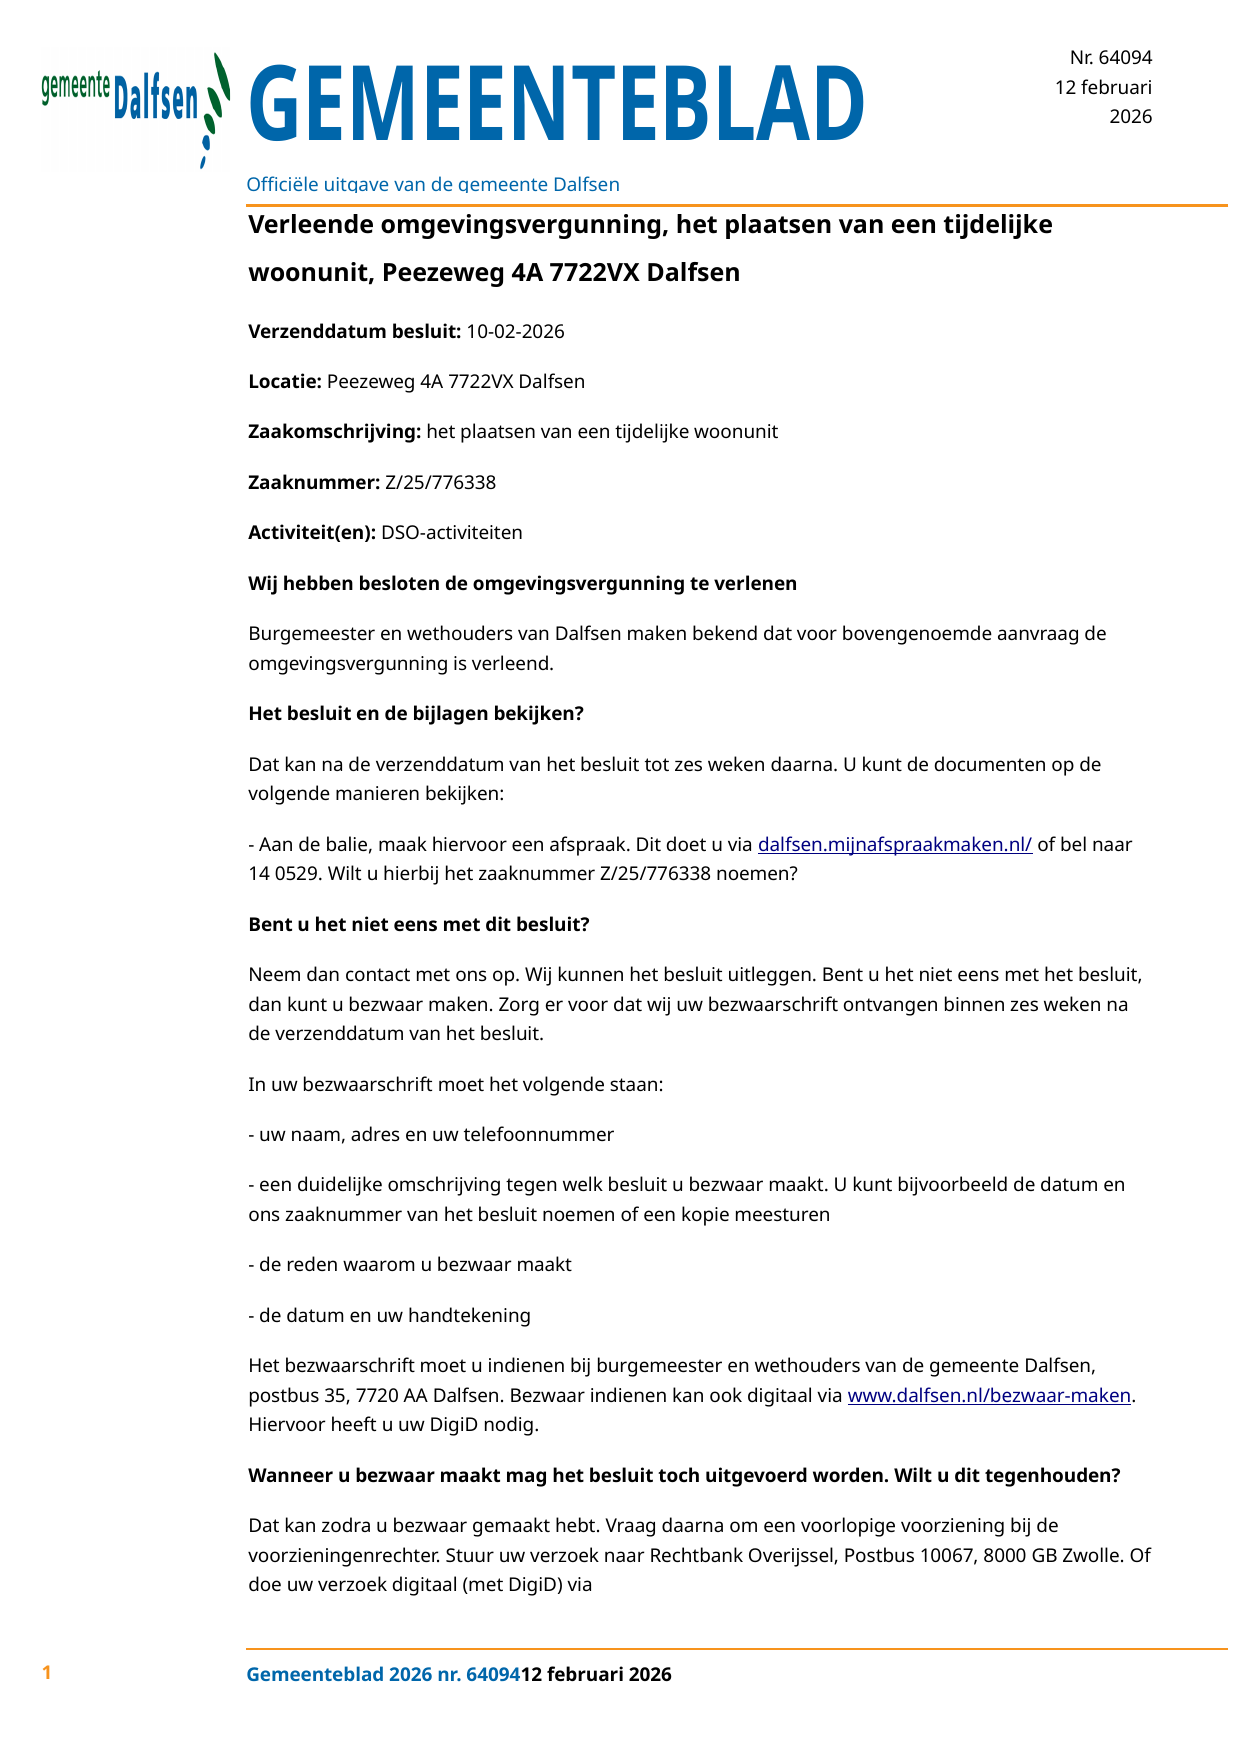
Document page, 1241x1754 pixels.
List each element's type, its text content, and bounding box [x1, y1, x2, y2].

text - een duidelijke omschrijving tegen welk besluit u bezwaar maakt. U kunt bijvoorbeeld de datum en ons zaaknummer van het besluit noemen of een kopie meesturen [248, 1172, 1152, 1227]
text Het besluit en de bijlagen bekijken? [248, 700, 1152, 726]
text Verzenddatum besluit: 10-02-2026 [248, 318, 1152, 344]
text Het bezwaarschrift moet u indienen bij burgemeester en wethouders van de gemeente Dalfsen, postbus 35, 7720 AA Dalfsen. Bezwaar indienen kan ook digitaal via www.dalfsen.nl/bezwaar-maken. Hiervoor heeft u uw DigiD nodig. [248, 1352, 1152, 1437]
text Activiteit(en): DSO-activiteiten [248, 519, 1152, 545]
text Bent u het niet eens met dit besluit? [248, 911, 1152, 937]
text Dat kan zodra u bezwaar gemaakt hebt. Vraag daarna om een voorlopige voorziening bij de voorzieningenrechter. Stuur uw verzoek naar Rechtbank Overijssel, Postbus 10067, 8000 GB Zwolle. Of doe uw verzoek digitaal (met DigiD) via [248, 1512, 1152, 1597]
text In uw bezwaarschrift moet het volgende staan: [248, 1071, 1152, 1097]
text Wij hebben besloten de omgevingsvergunning te verlenen [248, 570, 1152, 596]
text Burgemeester en wethouders van Dalfsen maken bekend dat voor bovengenoemde aanvraag de omgevingsvergunning is verleend. [248, 620, 1152, 676]
text Locatie: Peezeweg 4A 7722VX Dalfsen [248, 368, 1152, 394]
text Verleende omgevingsvergunning, het plaatsen van een tijdelijke woonunit, Peezeweg 4A 7722VX Dalfsen [248, 207, 1152, 288]
text - uw naam, adres en uw telefoonnummer [248, 1121, 1152, 1147]
text Wanneer u bezwaar maakt mag het besluit toch uitgevoerd worden. Wilt u dit tegenhouden? [248, 1462, 1152, 1488]
text - de reden waarom u bezwaar maakt [248, 1252, 1152, 1277]
text - Aan de balie, maak hiervoor een afspraak. Dit doet u via dalfsen.mijnafspraakmaken.nl/ of bel naar 14 0529. Wilt u hierbij het zaaknummer Z/25/776338 noemen? [248, 831, 1152, 886]
text Neem dan contact met ons op. Wij kunnen het besluit uitleggen. Bent u het niet eens met het besluit, dan kunt u bezwaar maken. Zorg er voor dat wij uw bezwaarschrift ontvangen binnen zes weken na de verzenddatum van het besluit. [248, 961, 1152, 1046]
text Zaaknummer: Z/25/776338 [248, 469, 1152, 495]
text Dat kan na de verzenddatum van het besluit tot zes weken daarna. U kunt de documenten op de volgende manieren bekijken: [248, 751, 1152, 806]
text Zaakomschrijving: het plaatsen van een tijdelijke woonunit [248, 419, 1152, 444]
picture [41, 47, 231, 172]
text - de datum en uw handtekening [248, 1302, 1152, 1328]
